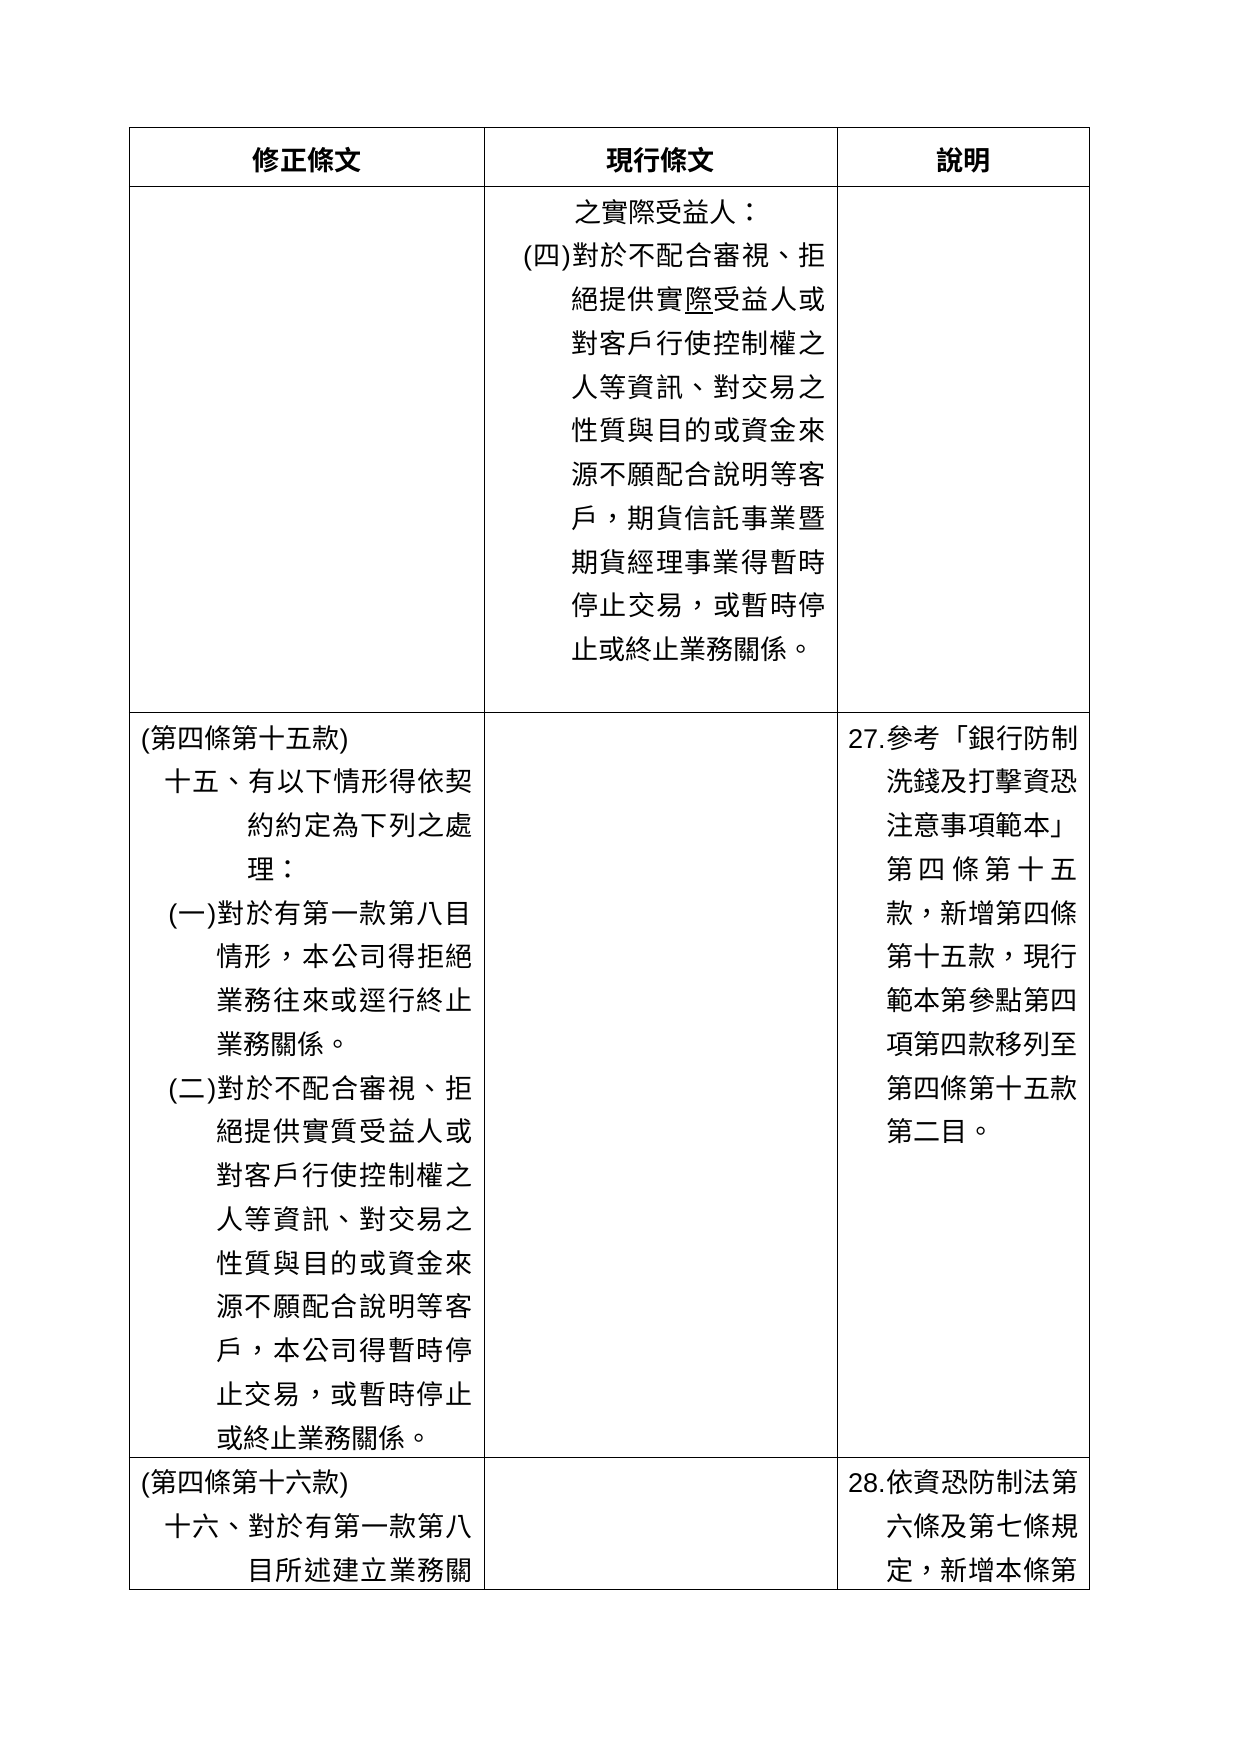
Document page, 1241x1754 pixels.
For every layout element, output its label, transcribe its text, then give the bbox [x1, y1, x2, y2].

table_cell [485, 713, 837, 1457]
table_cell [130, 187, 484, 712]
table_cell (第四條第十五款) 十五、有以下情形得依契約約定為下列之處理： (一)對於有第一款第八目情形，本公司得拒絕業務往來或逕行終止業務關係。 (二)對於不配合審視、拒絕提供實質受益人或對客戶行使控制權之人等資訊、對交易之性質與目的或資金來源不願配合說明等客戶，本公司得暫時停止交易，或暫時停止或終止業務關係。 [130, 713, 484, 1457]
table_cell (第四條第十六款) 十六、對於有第一款第八目所述建立業務關 [130, 1458, 484, 1589]
table_header 現行條文 [485, 128, 837, 186]
table_cell [838, 187, 1089, 712]
table_cell [485, 1458, 837, 1589]
table_cell 27.參考「銀行防制洗錢及打擊資恐注意事項範本」第四條第十五款，新增第四條第十五款，現行範本第參點第四項第四款移列至第四條第十五款第二目。 [838, 713, 1089, 1457]
table_cell 28.依資恐防制法第六條及第七條規定，新增本條第 [838, 1458, 1089, 1589]
table_cell 之實際受益人： (四)對於不配合審視、拒絕提供實際受益人或對客戶行使控制權之人等資訊、對交易之性質與目的或資金來源不願配合說明等客戶，期貨信託事業暨期貨經理事業得暫時停止交易，或暫時停止或終止業務關係。 [485, 187, 837, 712]
table_header 修正條文 [130, 128, 484, 186]
table_header 說明 [838, 128, 1089, 186]
